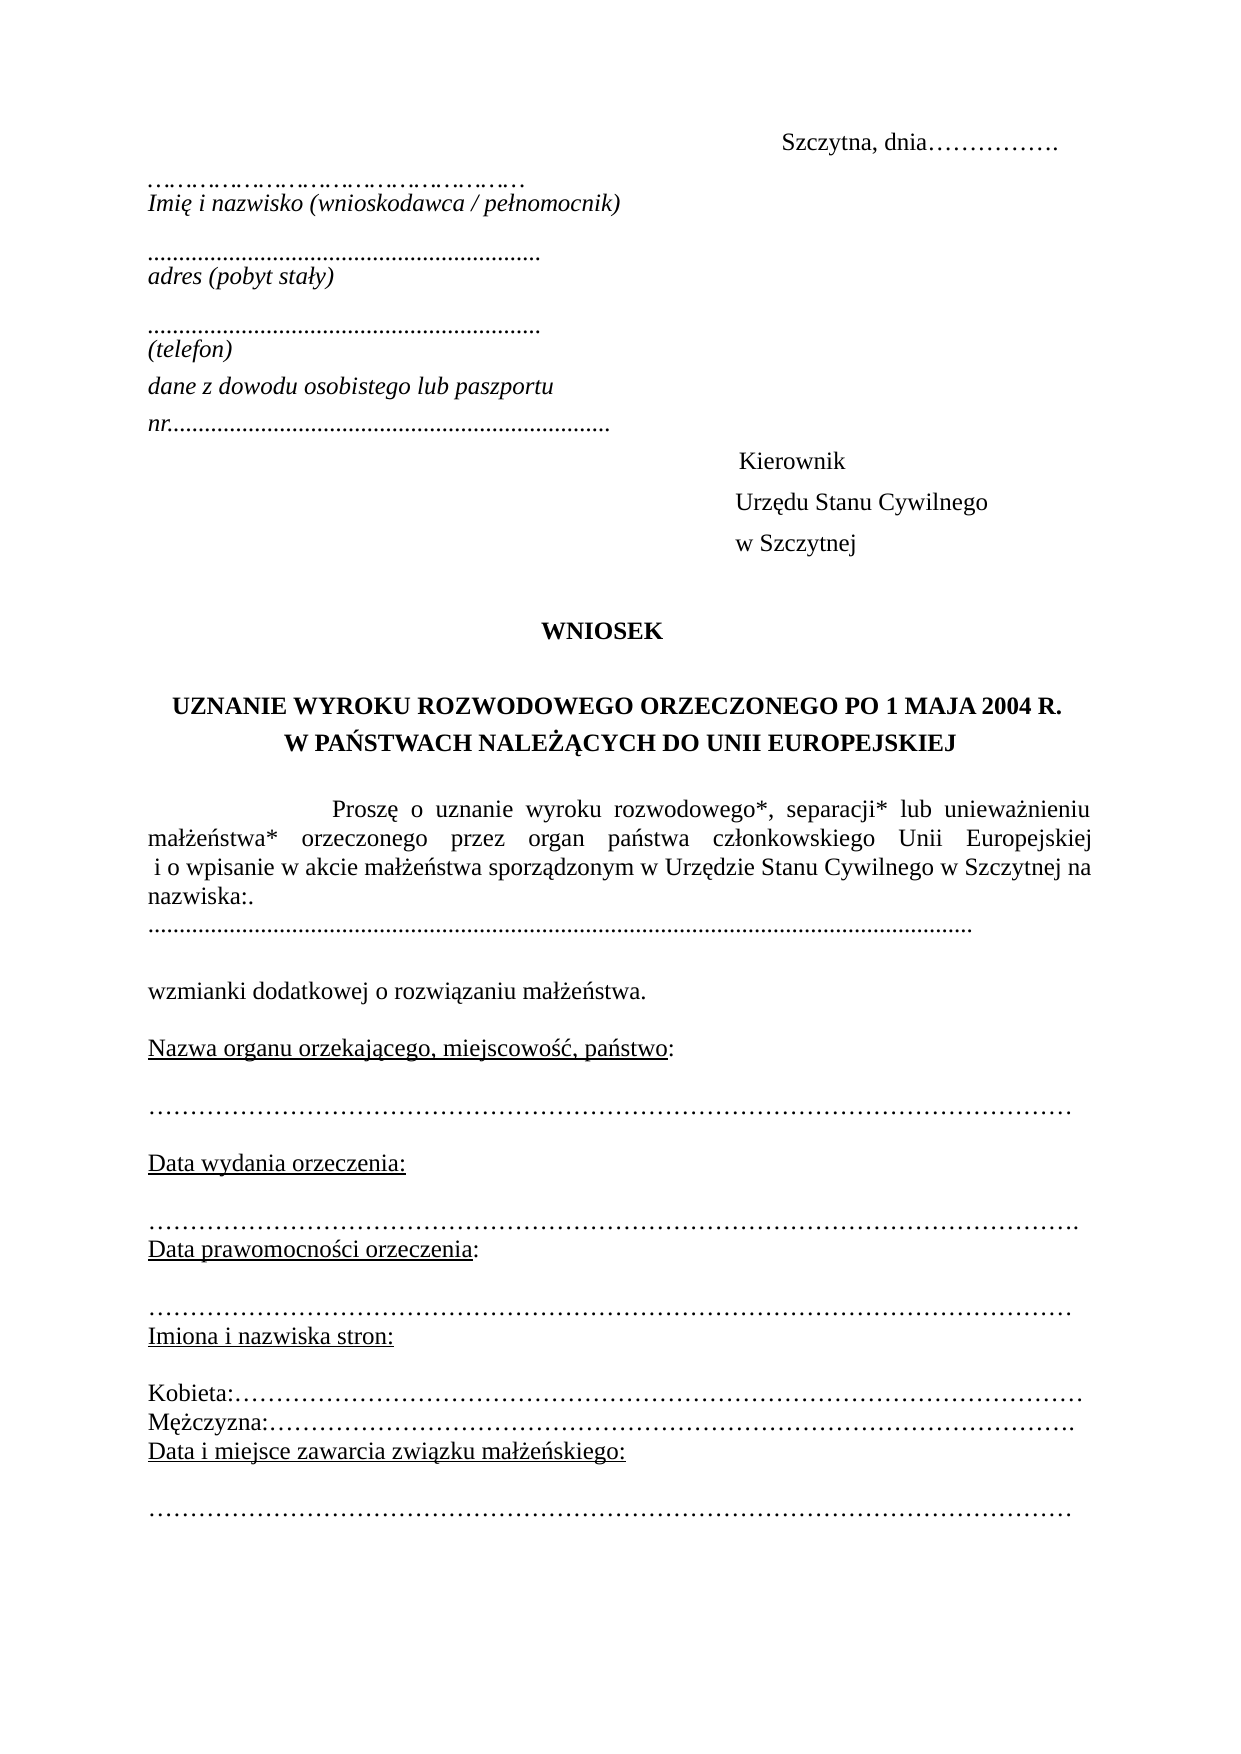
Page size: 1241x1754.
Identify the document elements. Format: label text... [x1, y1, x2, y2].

text w Szczytnej [148, 528, 1093, 557]
text .................................................................................................................................... [148, 909, 1093, 938]
text ............................................................... [148, 302, 1093, 339]
text Imię i nazwisko (wnioskodawca / pełnomocnik) [148, 193, 1093, 216]
text WNIOSEK [148, 607, 1093, 644]
text Mężczyzna:……………………………………………………………………………………. [148, 1407, 1093, 1436]
text ............................................................... [148, 229, 1093, 266]
text Szczytna, dnia……………. [738, 118, 1093, 156]
text Kobieta:………………………………………………………………………………………… [148, 1378, 1093, 1407]
text Proszę o uznanie wyroku rozwodowego*, separacji* lub unieważnieniu małżeństwa* orzeczonego przez organ państwa członkowskiego Unii Europejskiej i o wpisanie w akcie małżeństwa sporządzonym w Urzędzie Stanu Cywilnego w Szczytnej na nazwiska:. [148, 794, 1093, 909]
text ………………………………………………………………………………………………… [148, 1493, 1093, 1522]
text Imiona i nazwiska stron: [148, 1321, 1093, 1349]
text Nazwa organu orzekającego, miejscowość, państwo: [148, 1033, 1093, 1062]
text ………………………………………………………………………………………………… [148, 1091, 1093, 1119]
text ………………………………………………………………………………………………… [148, 1292, 1093, 1321]
text Urzędu Stanu Cywilnego [148, 487, 1093, 516]
text UZNANIE WYROKU ROZWODOWEGO ORZECZONEGO PO 1 MAJA 2004 R. W PAŃSTWACH NALEŻĄCYCH DO UNII EUROPEJSKIEJ [148, 682, 1093, 757]
text adres (pobyt stały) [148, 266, 1093, 289]
text Kierownik [148, 437, 1093, 474]
text …………………………………………… [148, 156, 1093, 193]
text dane z dowodu osobistego lub paszportu [148, 362, 1093, 399]
text Data prawomocności orzeczenia: [148, 1234, 1093, 1263]
text Data wydania orzeczenia: [148, 1148, 1093, 1177]
text nr....................................................................... [148, 399, 1093, 437]
text wzmianki dodatkowej o rozwiązaniu małżeństwa. [148, 976, 1093, 1004]
text Data i miejsce zawarcia związku małżeńskiego: [148, 1436, 1093, 1464]
text (telefon) [148, 339, 1093, 362]
text …………………………………………………………………………………………………. [148, 1206, 1093, 1234]
